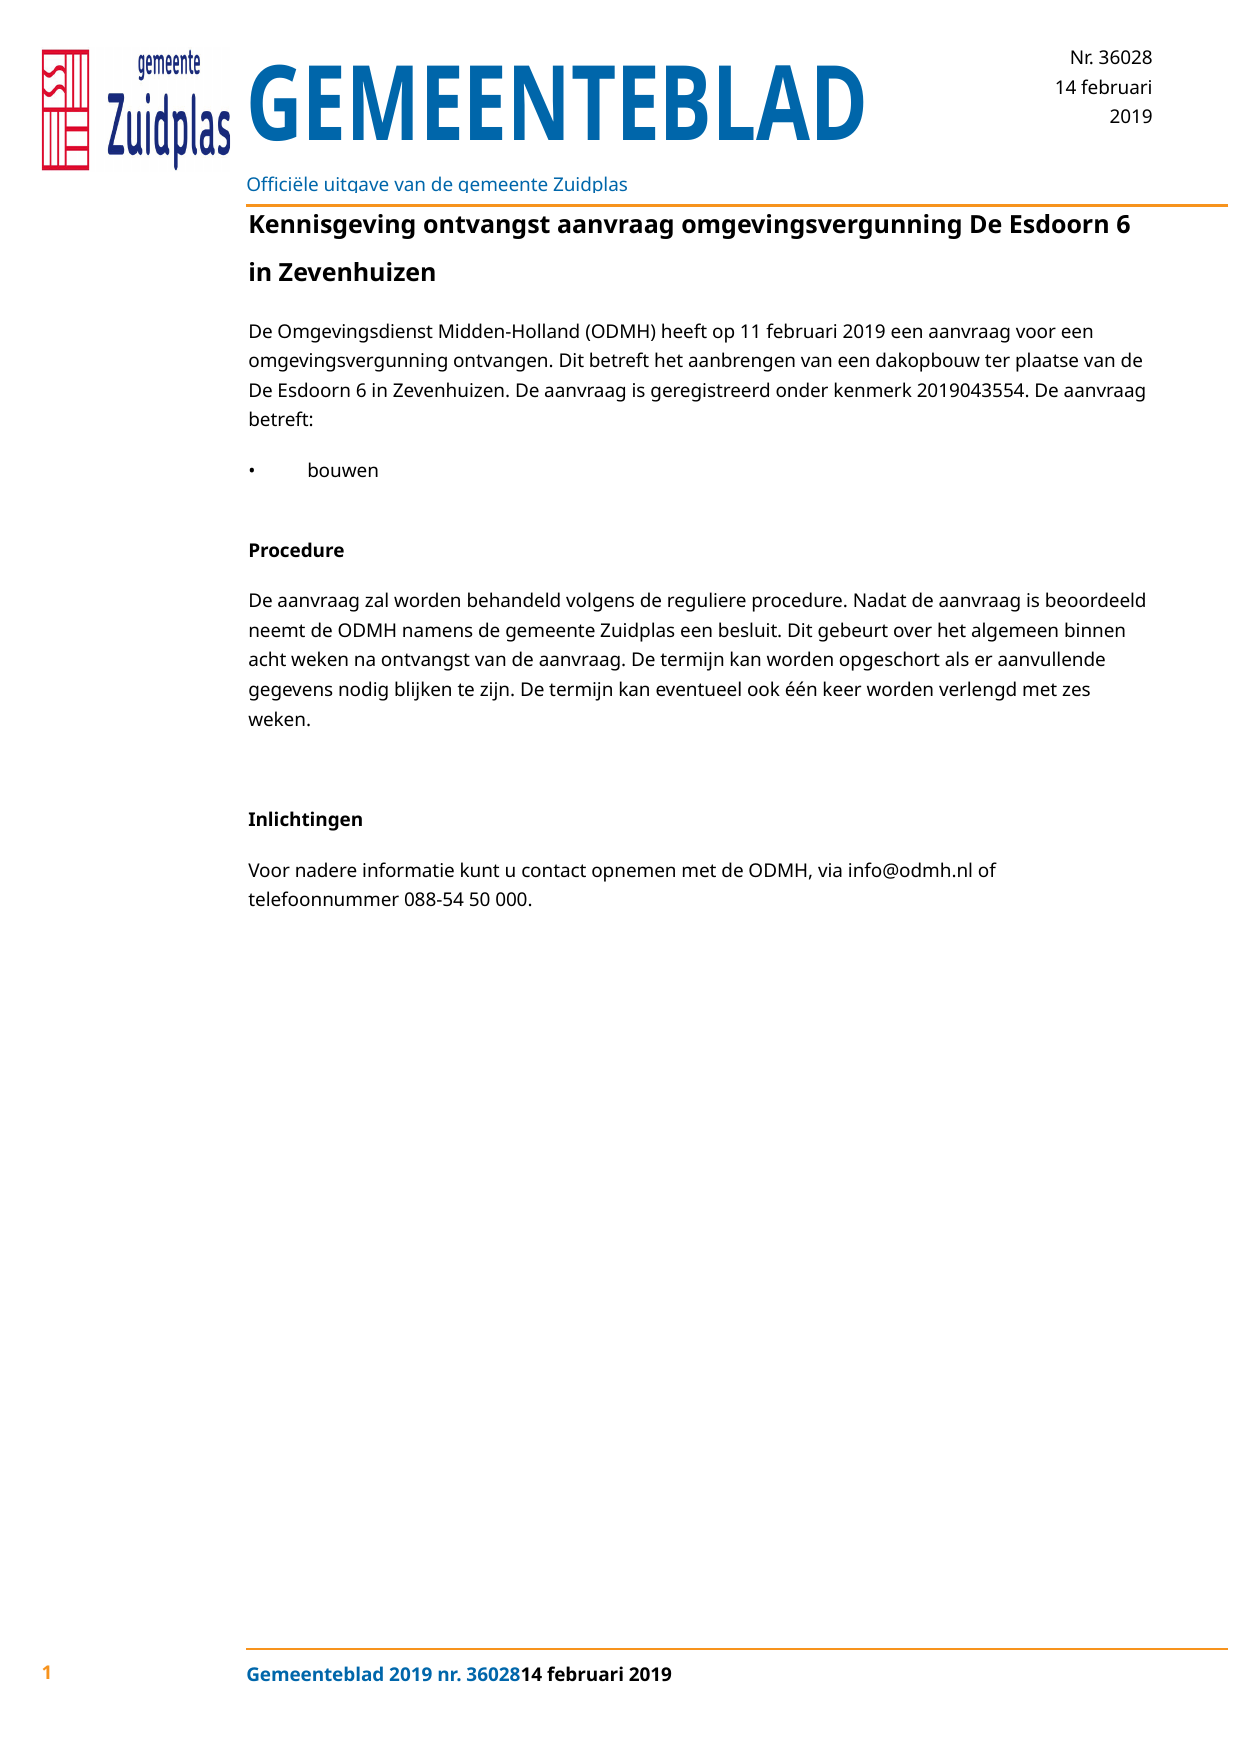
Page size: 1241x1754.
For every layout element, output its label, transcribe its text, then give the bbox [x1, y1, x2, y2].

text Procedure [248, 537, 1152, 563]
text De aanvraag zal worden behandeld volgens de reguliere procedure. Nadat de aanvraag is beoordeeld neemt de ODMH namens de gemeente Zuidplas een besluit. Dit gebeurt over het algemeen binnen acht weken na ontvangst van de aanvraag. De termijn kan worden opgeschort als er aanvullende gegevens nodig blijken te zijn. De termijn kan eventueel ook één keer worden verlengd met zes weken. [248, 587, 1152, 732]
text De Omgevingsdienst Midden-Holland (ODMH) heeft op 11 februari 2019 een aanvraag voor een omgevingsvergunning ontvangen. Dit betreft het aanbrengen van een dakopbouw ter plaatse van de De Esdoorn 6 in Zevenhuizen. De aanvraag is geregistreerd onder kenmerk 2019043554. De aanvraag betreft: [248, 318, 1152, 432]
picture [41, 47, 231, 172]
list bouwen [248, 457, 1152, 483]
text Inlichtingen [248, 807, 1152, 832]
text Voor nadere informatie kunt u contact opnemen met de ODMH, via info@odmh.nl of telefoonnummer 088-54 50 000. [248, 857, 1152, 912]
text Kennisgeving ontvangst aanvraag omgevingsvergunning De Esdoorn 6 in Zevenhuizen [248, 207, 1152, 288]
